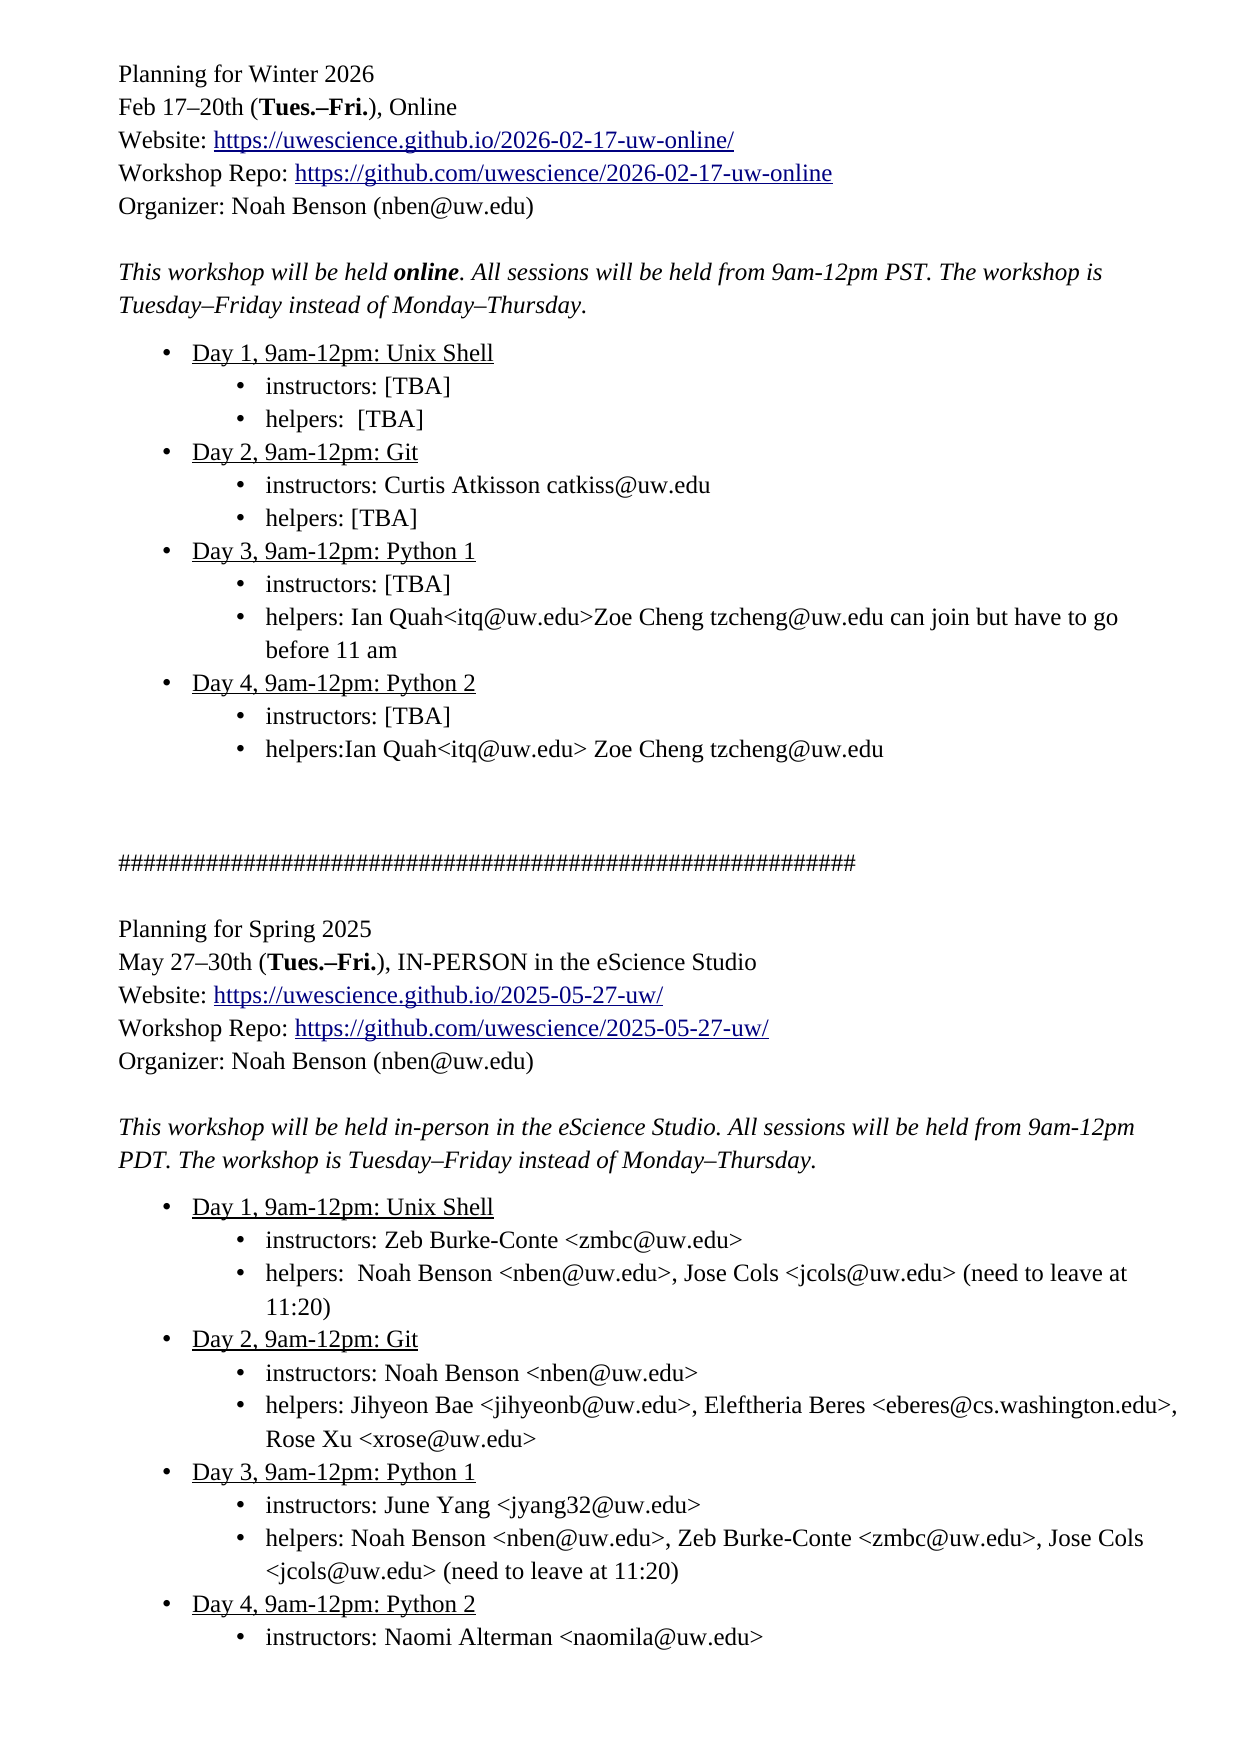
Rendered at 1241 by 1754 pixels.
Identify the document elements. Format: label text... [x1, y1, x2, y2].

list instructors: [TBA] [236, 371, 1181, 399]
list Day 3, 9am-12pm: Python 1 [162, 536, 1181, 565]
list Day 2, 9am-12pm: Git [162, 437, 1181, 466]
list helpers: Ian Quah<itq@uw.edu>Zoe Cheng tzcheng@uw.edu can join but have to go before 11 am [236, 602, 1181, 664]
list helpers: [TBA] [236, 404, 1181, 433]
text Planning for Winter 2026 Feb 17–20th (Tues.–Fri.), Online Website: https://uwescience.github.io/2026-02-17-uw-online/ Workshop Repo: https://github.com/uwescience/2026-02-17-uw-online Organizer: Noah Benson (nben@uw.edu) This workshop will be held online. All sessions will be held from 9am-12pm PST. The workshop is Tuesday–Friday instead of Monday–Thursday. [118, 59, 1181, 319]
list helpers: [TBA] [236, 503, 1181, 532]
list instructors: [TBA] [236, 569, 1181, 598]
list Day 1, 9am-12pm: Unix Shell [162, 338, 1181, 367]
list instructors: [TBA] [236, 701, 1181, 730]
list instructors: June Yang <jyang32@uw.edu> [236, 1490, 1181, 1518]
list helpers:Ian Quah<itq@uw.edu> Zoe Cheng tzcheng@uw.edu [236, 734, 1181, 763]
list Day 1, 9am-12pm: Unix Shell [162, 1192, 1181, 1221]
list instructors: Zeb Burke-Conte <zmbc@uw.edu> [236, 1226, 1181, 1254]
list instructors: Naomi Alterman <naomila@uw.edu> [236, 1622, 1181, 1651]
list helpers: Noah Benson <nben@uw.edu>, Zeb Burke-Conte <zmbc@uw.edu>, Jose Cols <jcols@uw.edu> (need to leave at 11:20) [236, 1523, 1181, 1584]
text ########################################################### Planning for Spring 2025 May 27–30th (Tues.–Fri.), IN-PERSON in the eScience Studio Website: https://uwescience.github.io/2025-05-27-uw/ Workshop Repo: https://github.com/uwescience/2025-05-27-uw/ Organizer: Noah Benson (nben@uw.edu) This workshop will be held in-person in the eScience Studio. All sessions will be held from 9am-12pm PDT. The workshop is Tuesday–Friday instead of Monday–Thursday. [118, 782, 1181, 1174]
list Day 3, 9am-12pm: Python 1 [162, 1457, 1181, 1485]
list instructors: Curtis Atkisson catkiss@uw.edu [236, 470, 1181, 499]
list instructors: Noah Benson <nben@uw.edu> [236, 1358, 1181, 1386]
list helpers: Noah Benson <nben@uw.edu>, Jose Cols <jcols@uw.edu> (need to leave at 11:20) [236, 1258, 1181, 1320]
list helpers: Jihyeon Bae <jihyeonb@uw.edu>, Eleftheria Beres <eberes@cs.washington.edu>, Rose Xu <xrose@uw.edu> [236, 1391, 1181, 1452]
list Day 4, 9am-12pm: Python 2 [162, 668, 1181, 697]
list Day 4, 9am-12pm: Python 2 [162, 1589, 1181, 1617]
list Day 2, 9am-12pm: Git [162, 1324, 1181, 1353]
